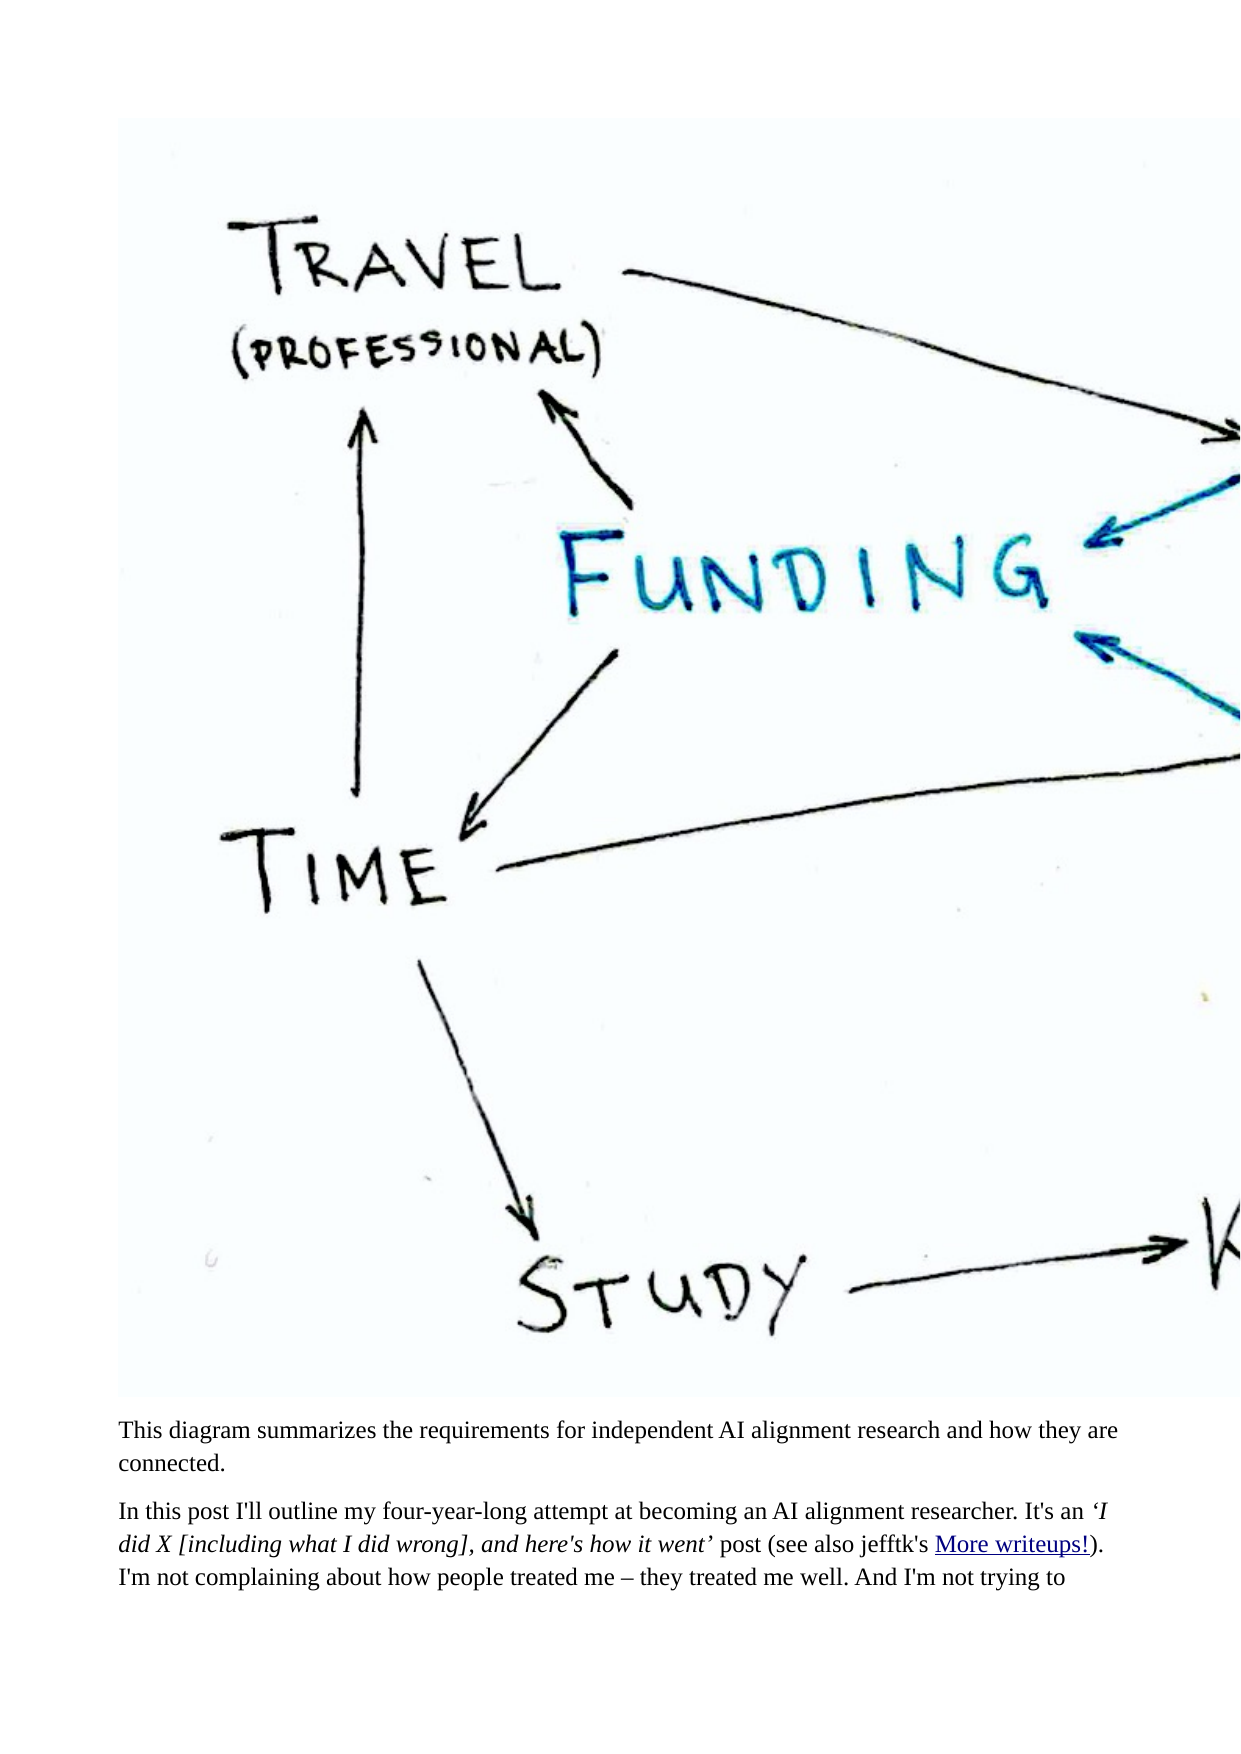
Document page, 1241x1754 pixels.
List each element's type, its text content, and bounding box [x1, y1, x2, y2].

text This diagram summarizes the requirements for independent AI alignment research and how they are connected. [118, 1415, 1122, 1477]
text In this post I'll outline my four-year-long attempt at becoming an AI alignment researcher. It's an ‘I did X [including what I did wrong], and here's how it went’ post (see also jefftk's More writeups!). I'm not complaining about how people treated me – they treated me well. And I'm not trying to [118, 1496, 1122, 1591]
picture [118, 118, 1241, 1397]
